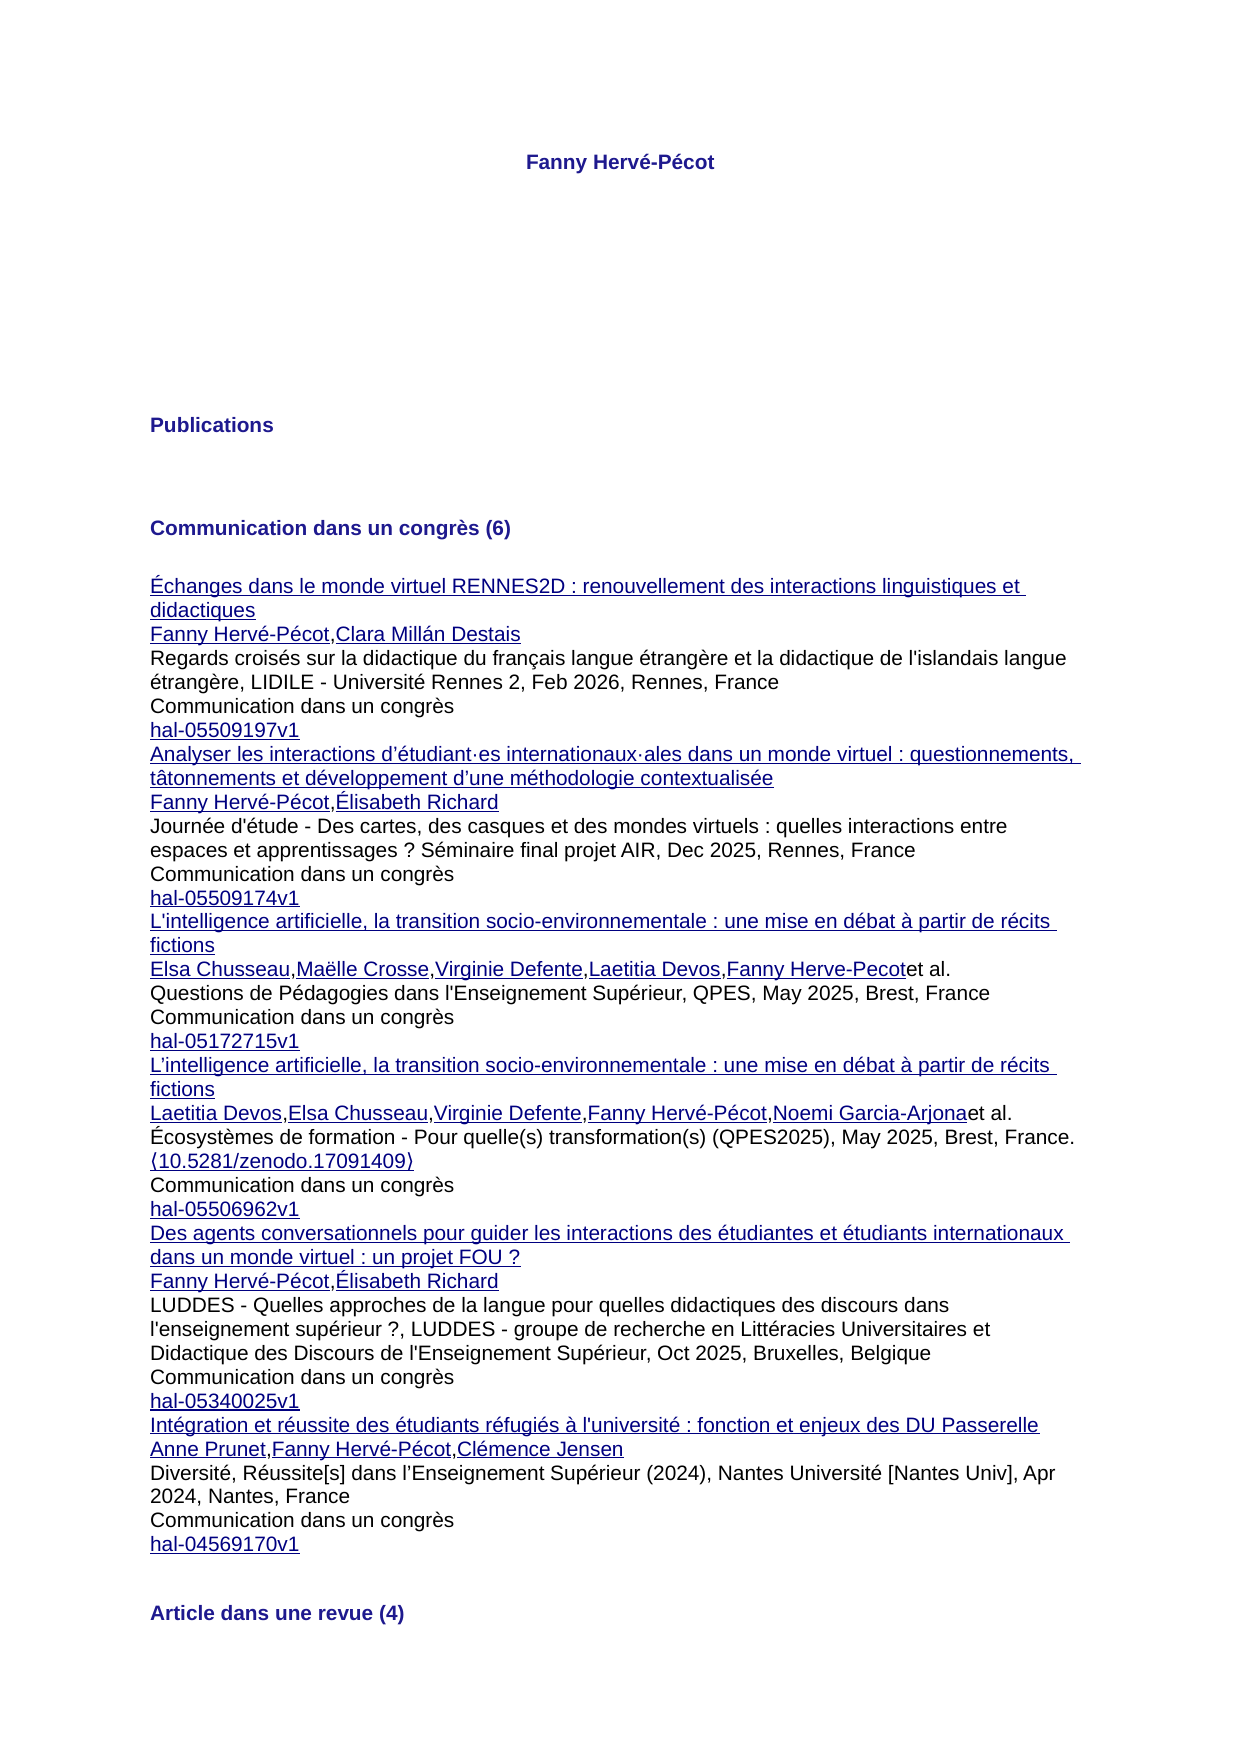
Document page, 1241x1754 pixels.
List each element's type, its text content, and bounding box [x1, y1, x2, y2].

subtitle Article dans une revue (4) [150, 1601, 1090, 1625]
table_cell L’intelligence artificielle, la transition socio-environnementale : une mise en débat à partir de récits fictions Laetitia Devos,Elsa Chusseau,Virginie Defente,Fanny Hervé-Pécot,Noemi Garcia-Arjonaet al. Écosystèmes de formation - Pour quelle(s) transformation(s) (QPES2025), May 2025, Brest, France. ⟨10.5281/zenodo.17091409⟩ Communication dans un congrès hal-05506962v1 [150, 1053, 1090, 1221]
table_cell Analyser les interactions d’étudiant·es internationaux·ales dans un monde virtuel : questionnements, tâtonnements et développement d’une méthodologie contextualisée Fanny Hervé-Pécot,Élisabeth Richard Journée d'étude - Des cartes, des casques et des mondes virtuels : quelles interactions entre espaces et apprentissages ? Séminaire final projet AIR, Dec 2025, Rennes, France Communication dans un congrès hal-05509174v1 [150, 742, 1090, 909]
table_cell Intégration et réussite des étudiants réfugiés à l'université : fonction et enjeux des DU Passerelle Anne Prunet,Fanny Hervé-Pécot,Clémence Jensen Diversité, Réussite[s] dans l’Enseignement Supérieur (2024), Nantes Université [Nantes Univ], Apr 2024, Nantes, France Communication dans un congrès hal-04569170v1 [150, 1413, 1090, 1556]
table_cell L'intelligence artificielle, la transition socio-environnementale : une mise en débat à partir de récits fictions Elsa Chusseau,Maëlle Crosse,Virginie Defente,Laetitia Devos,Fanny Herve-Pecotet al. Questions de Pédagogies dans l'Enseignement Supérieur, QPES, May 2025, Brest, France Communication dans un congrès hal-05172715v1 [150, 909, 1090, 1053]
subtitle Communication dans un congrès (6) [150, 516, 1090, 539]
subtitle Publications [150, 412, 1090, 436]
subtitle Fanny Hervé-Pécot [150, 150, 1090, 174]
table_cell Des agents conversationnels pour guider les interactions des étudiantes et étudiants internationaux dans un monde virtuel : un projet FOU ? Fanny Hervé-Pécot,Élisabeth Richard LUDDES - Quelles approches de la langue pour quelles didactiques des discours dans l'enseignement supérieur ?, LUDDES - groupe de recherche en Littéracies Universitaires et Didactique des Discours de l'Enseignement Supérieur, Oct 2025, Bruxelles, Belgique Communication dans un congrès hal-05340025v1 [150, 1221, 1090, 1412]
table_header Échanges dans le monde virtuel RENNES2D : renouvellement des interactions linguistiques et didactiques Fanny Hervé-Pécot,Clara Millán Destais Regards croisés sur la didactique du français langue étrangère et la didactique de l'islandais langue étrangère, LIDILE - Université Rennes 2, Feb 2026, Rennes, France Communication dans un congrès hal-05509197v1 [150, 574, 1090, 742]
